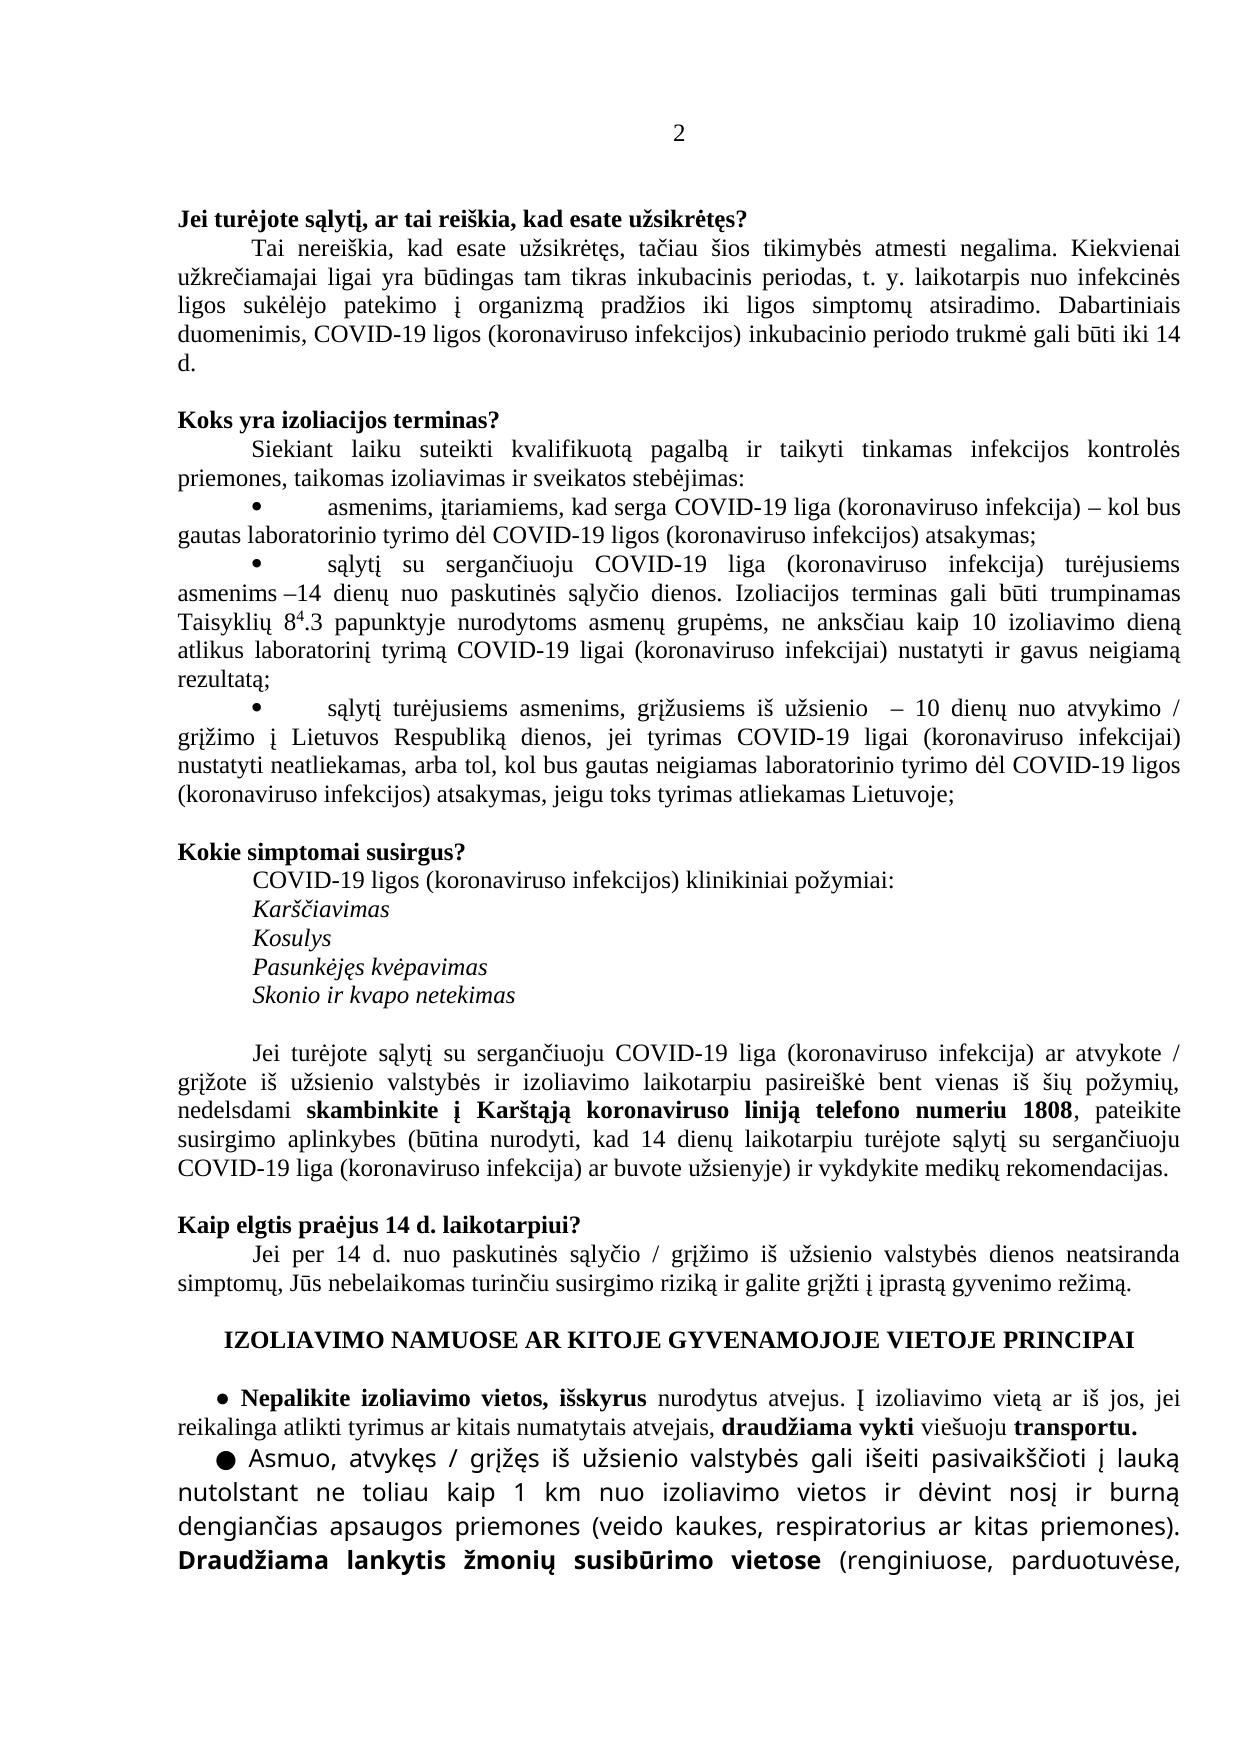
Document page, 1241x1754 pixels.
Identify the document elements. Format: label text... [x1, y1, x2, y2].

text Jei turėjote sąlytį su sergančiuoju COVID-19 liga (koronaviruso infekcija) ar atvykote / grįžote iš užsienio valstybės ir izoliavimo laikotarpiu pasireiškė bent vienas iš šių požymių, nedelsdami skambinkite į Karštąją koronaviruso liniją telefono numeriu 1808, pateikite susirgimo aplinkybes (būtina nurodyti, kad 14 dienų laikotarpiu turėjote sąlytį su sergančiuoju COVID-19 liga (koronaviruso infekcija) ar buvote užsienyje) ir vykdykite medikų rekomendacijas. [177, 1038, 1181, 1182]
text Jei per 14 d. nuo paskutinės sąlyčio / grįžimo iš užsienio valstybės dienos neatsiranda simptomų, Jūs nebelaikomas turinčiu susirgimo riziką ir galite grįžti į įprastą gyvenimo režimą. [177, 1239, 1181, 1297]
text Karščiavimas [177, 894, 1181, 923]
text Kokie simptomai susirgus? [177, 837, 1181, 866]
text Pasunkėjęs kvėpavimas [177, 952, 1181, 981]
text ● Nepalikite izoliavimo vietos, išskyrus nurodytus atvejus. Į izoliavimo vietą ar iš jos, jei reikalinga atlikti tyrimus ar kitais numatytais atvejais, draudžiama vykti viešuoju transportu. [177, 1383, 1181, 1441]
text COVID-19 ligos (koronaviruso infekcijos) klinikiniai požymiai: [177, 866, 1181, 894]
text Tai nereiškia, kad esate užsikrėtęs, tačiau šios tikimybės atmesti negalima. Kiekvienai užkrečiamajai ligai yra būdingas tam tikras inkubacinis periodas, t. y. laikotarpis nuo infekcinės ligos sukėlėjo patekimo į organizmą pradžios iki ligos simptomų atsiradimo. Dabartiniais duomenimis, COVID-19 ligos (koronaviruso infekcijos) inkubacinio periodo trukmė gali būti iki 14 d. [177, 233, 1181, 377]
text Siekiant laiku suteikti kvalifikuotą pagalbą ir taikyti tinkamas infekcijos kontrolės priemones, taikomas izoliavimas ir sveikatos stebėjimas: [177, 434, 1181, 492]
text Kosulys [177, 923, 1181, 952]
text Koks yra izoliacijos terminas? [177, 406, 1181, 434]
text Jei turėjote sąlytį, ar tai reiškia, kad esate užsikrėtęs? [177, 204, 1181, 233]
text  asmenims, įtariamiems, kad serga COVID-19 liga (koronaviruso infekcija) – kol bus gautas laboratorinio tyrimo dėl COVID-19 ligos (koronaviruso infekcijos) atsakymas; [177, 492, 1181, 549]
text Kaip elgtis praėjus 14 d. laikotarpiui? [177, 1211, 1181, 1239]
text izoliavimo namuose ar kitoje gyvenamojoje vietoje PRINCIPAI [177, 1326, 1181, 1354]
text  sąlytį turėjusiems asmenims, grįžusiems iš užsienio – 10 dienų nuo atvykimo / grįžimo į Lietuvos Respubliką dienos, jei tyrimas COVID-19 ligai (koronaviruso infekcijai) nustatyti neatliekamas, arba tol, kol bus gautas neigiamas laboratorinio tyrimo dėl COVID-19 ligos (koronaviruso infekcijos) atsakymas, jeigu toks tyrimas atliekamas Lietuvoje; [177, 693, 1181, 808]
text Skonio ir kvapo netekimas [177, 981, 1181, 1009]
text  sąlytį su sergančiuoju COVID-19 liga (koronaviruso infekcija) turėjusiems asmenims –14 dienų nuo paskutinės sąlyčio dienos. Izoliacijos terminas gali būti trumpinamas Taisyklių 84.3 papunktyje nurodytoms asmenų grupėms, ne anksčiau kaip 10 izoliavimo dieną atlikus laboratorinį tyrimą COVID-19 ligai (koronaviruso infekcijai) nustatyti ir gavus neigiamą rezultatą; [177, 549, 1181, 693]
text ● Asmuo, atvykęs / grįžęs iš užsienio valstybės gali išeiti pasivaikščioti į lauką nutolstant ne toliau kaip 1 km nuo izoliavimo vietos ir dėvint nosį ir burną dengiančias apsaugos priemones (veido kaukes, respiratorius ar kitas priemones). Draudžiama lankytis žmonių susibūrimo vietose (renginiuose, parduotuvėse, [177, 1441, 1181, 1577]
